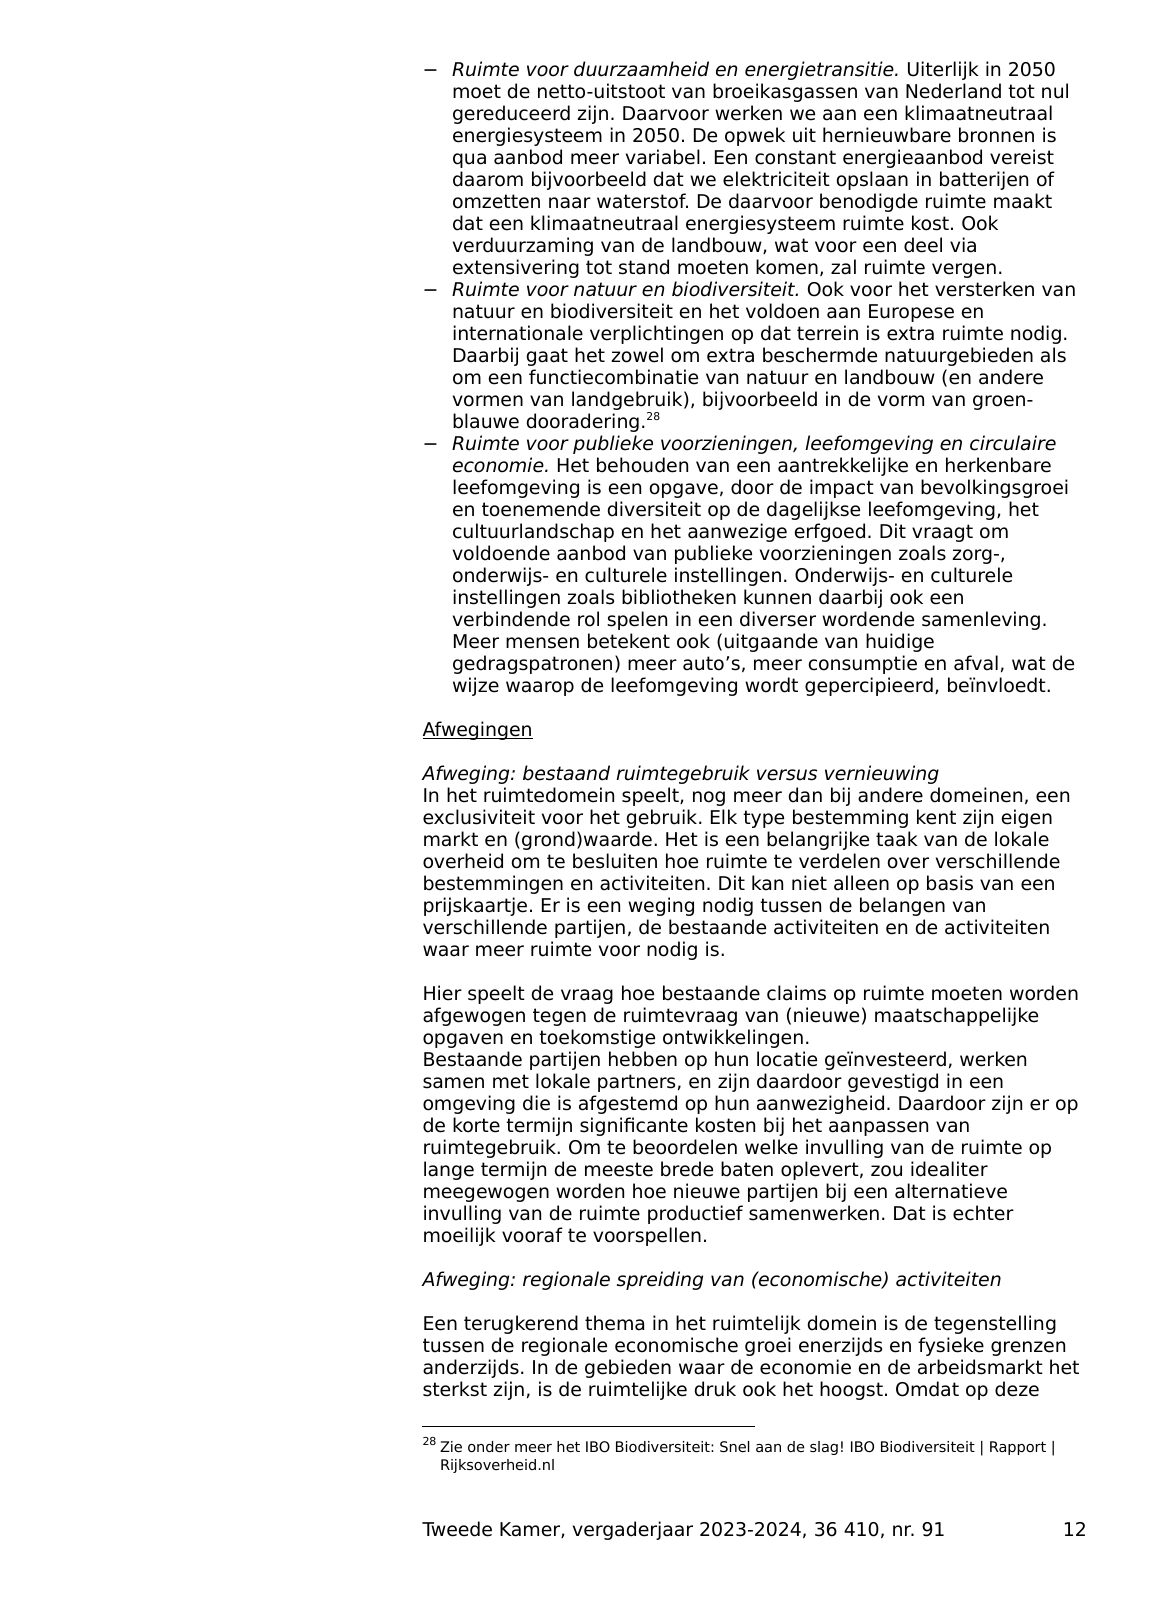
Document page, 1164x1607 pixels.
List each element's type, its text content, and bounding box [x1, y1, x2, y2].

subtitle Afweging: regionale spreiding van (economische) activiteiten [422, 1269, 1087, 1291]
text − Ruimte voor publieke voorzieningen, leefomgeving en circulaire economie. Het behouden van een aantrekkelijke en herkenbare leefomgeving is een opgave, door de impact van bevolkingsgroei en toenemende diversiteit op de dagelijkse leefomgeving, het cultuurlandschap en het aanwezige erfgoed. Dit vraagt om voldoende aanbod van publieke voorzieningen zoals zorg-, onderwijs- en culturele instellingen. Onderwijs- en culturele instellingen zoals bibliotheken kunnen daarbij ook een verbindende rol spelen in een diverser wordende samenleving. Meer mensen betekent ook (uitgaande van huidige gedragspatronen) meer auto’s, meer consumptie en afval, wat de wijze waarop de leefomgeving wordt gepercipieerd, beïnvloedt. [422, 433, 1087, 696]
text Zie onder meer het IBO Biodiversiteit: Snel aan de slag! IBO Biodiversiteit | Rapport | Rijksoverheid.nl [422, 1435, 1087, 1474]
text Hier speelt de vraag hoe bestaande claims op ruimte moeten worden afgewogen tegen de ruimtevraag van (nieuwe) maatschappelijke opgaven en toekomstige ontwikkelingen. [422, 983, 1087, 1049]
text − Ruimte voor duurzaamheid en energietransitie. Uiterlijk in 2050 moet de netto-uitstoot van broeikasgassen van Nederland tot nul gereduceerd zijn. Daarvoor werken we aan een klimaatneutraal energiesysteem in 2050. De opwek uit hernieuwbare bronnen is qua aanbod meer variabel. Een constant energieaanbod vereist daarom bijvoorbeeld dat we elektriciteit opslaan in batterijen of omzetten naar waterstof. De daarvoor benodigde ruimte maakt dat een klimaatneutraal energiesysteem ruimte kost. Ook verduurzaming van de landbouw, wat voor een deel via extensivering tot stand moeten komen, zal ruimte vergen. [422, 59, 1087, 279]
text Een terugkerend thema in het ruimtelijk domein is de tegenstelling tussen de regionale economische groei enerzijds en fysieke grenzen anderzijds. In de gebieden waar de economie en de arbeidsmarkt het sterkst zijn, is de ruimtelijke druk ook het hoogst. Omdat op deze [422, 1313, 1087, 1401]
text − Ruimte voor natuur en biodiversiteit. Ook voor het versterken van natuur en biodiversiteit en het voldoen aan Europese en internationale verplichtingen op dat terrein is extra ruimte nodig. Daarbij gaat het zowel om extra beschermde natuurgebieden als om een functiecombinatie van natuur en landbouw (en andere vormen van landgebruik), bijvoorbeeld in de vorm van groen-blauwe dooradering. [422, 279, 1087, 433]
text In het ruimtedomein speelt, nog meer dan bij andere domeinen, een exclusiviteit voor het gebruik. Elk type bestemming kent zijn eigen markt en (grond)waarde. Het is een belangrijke taak van de lokale overheid om te besluiten hoe ruimte te verdelen over verschillende bestemmingen en activiteiten. Dit kan niet alleen op basis van een prijskaartje. Er is een weging nodig tussen de belangen van verschillende partijen, de bestaande activiteiten en de activiteiten waar meer ruimte voor nodig is. [422, 785, 1087, 961]
text Afweging: bestaand ruimtegebruik versus vernieuwing [422, 763, 1087, 785]
text Bestaande partijen hebben op hun locatie geïnvesteerd, werken samen met lokale partners, en zijn daardoor gevestigd in een omgeving die is afgestemd op hun aanwezigheid. Daardoor zijn er op de korte termijn significante kosten bij het aanpassen van ruimtegebruik. Om te beoordelen welke invulling van de ruimte op lange termijn de meeste brede baten oplevert, zou idealiter meegewogen worden hoe nieuwe partijen bij een alternatieve invulling van de ruimte productief samenwerken. Dat is echter moeilijk vooraf te voorspellen. [422, 1049, 1087, 1247]
subtitle Afwegingen [422, 719, 1087, 741]
